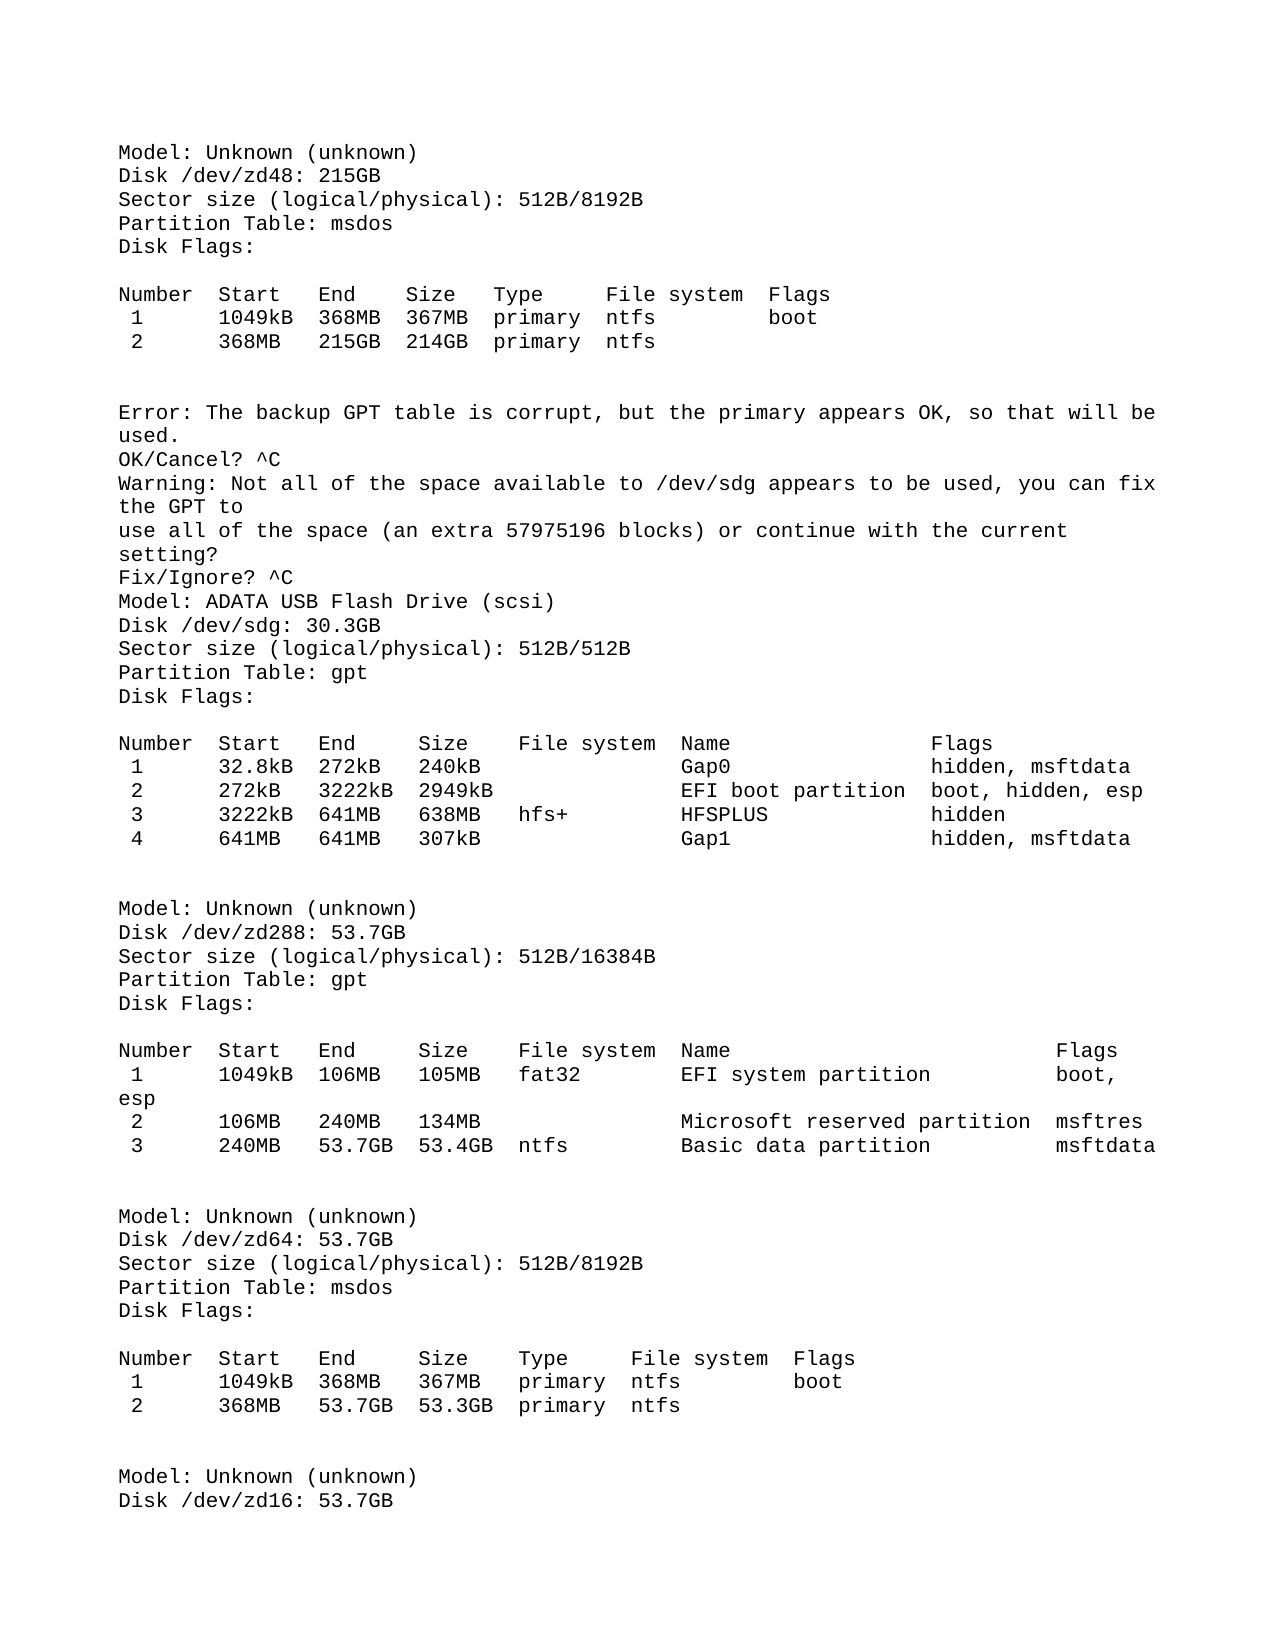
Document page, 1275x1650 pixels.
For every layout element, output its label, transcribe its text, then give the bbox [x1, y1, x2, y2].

text Disk /dev/zd288: 53.7GB [118, 922, 1157, 946]
text OK/Cancel? ^C [118, 449, 1157, 473]
text Disk Flags: [118, 1300, 1157, 1324]
text Model: Unknown (unknown) [118, 1206, 1157, 1229]
text 1 32.8kB 272kB 240kB Gap0 hidden, msftdata [118, 757, 1157, 780]
text Disk Flags: [118, 993, 1157, 1017]
text Partition Table: gpt [118, 662, 1157, 686]
text Warning: Not all of the space available to /dev/sdg appears to be used, you can fix the GPT to [118, 473, 1157, 520]
text Disk /dev/zd64: 53.7GB [118, 1229, 1157, 1253]
text Model: ADATA USB Flash Drive (scsi) [118, 591, 1157, 615]
text Number Start End Size Type File system Flags [118, 284, 1157, 307]
text 2 368MB 215GB 214GB primary ntfs [118, 331, 1157, 354]
text Disk /dev/sdg: 30.3GB [118, 615, 1157, 638]
text Model: Unknown (unknown) [118, 142, 1157, 165]
text Disk Flags: [118, 236, 1157, 260]
text Disk /dev/zd16: 53.7GB [118, 1489, 1157, 1513]
text Partition Table: gpt [118, 969, 1157, 993]
text Partition Table: msdos [118, 213, 1157, 236]
text Sector size (logical/physical): 512B/16384B [118, 946, 1157, 969]
text 4 641MB 641MB 307kB Gap1 hidden, msftdata [118, 827, 1157, 851]
text Disk Flags: [118, 686, 1157, 709]
text 1 1049kB 368MB 367MB primary ntfs boot [118, 1371, 1157, 1395]
text Sector size (logical/physical): 512B/512B [118, 638, 1157, 662]
text Sector size (logical/physical): 512B/8192B [118, 1253, 1157, 1277]
text 2 106MB 240MB 134MB Microsoft reserved partition msftres [118, 1111, 1157, 1135]
text 1 1049kB 368MB 367MB primary ntfs boot [118, 307, 1157, 331]
text 3 3222kB 641MB 638MB hfs+ HFSPLUS hidden [118, 804, 1157, 827]
text Number Start End Size Type File system Flags [118, 1348, 1157, 1371]
text 3 240MB 53.7GB 53.4GB ntfs Basic data partition msftdata [118, 1135, 1157, 1158]
text Sector size (logical/physical): 512B/8192B [118, 189, 1157, 213]
text Error: The backup GPT table is corrupt, but the primary appears OK, so that will be used. [118, 402, 1157, 449]
text Fix/Ignore? ^C [118, 567, 1157, 591]
text Number Start End Size File system Name Flags [118, 733, 1157, 757]
text Disk /dev/zd48: 215GB [118, 165, 1157, 189]
text 2 272kB 3222kB 2949kB EFI boot partition boot, hidden, esp [118, 780, 1157, 804]
text 2 368MB 53.7GB 53.3GB primary ntfs [118, 1395, 1157, 1419]
text Partition Table: msdos [118, 1277, 1157, 1300]
text use all of the space (an extra 57975196 blocks) or continue with the current setting? [118, 520, 1157, 567]
text Model: Unknown (unknown) [118, 898, 1157, 922]
text 1 1049kB 106MB 105MB fat32 EFI system partition boot, esp [118, 1064, 1157, 1111]
text Number Start End Size File system Name Flags [118, 1040, 1157, 1064]
text Model: Unknown (unknown) [118, 1466, 1157, 1489]
